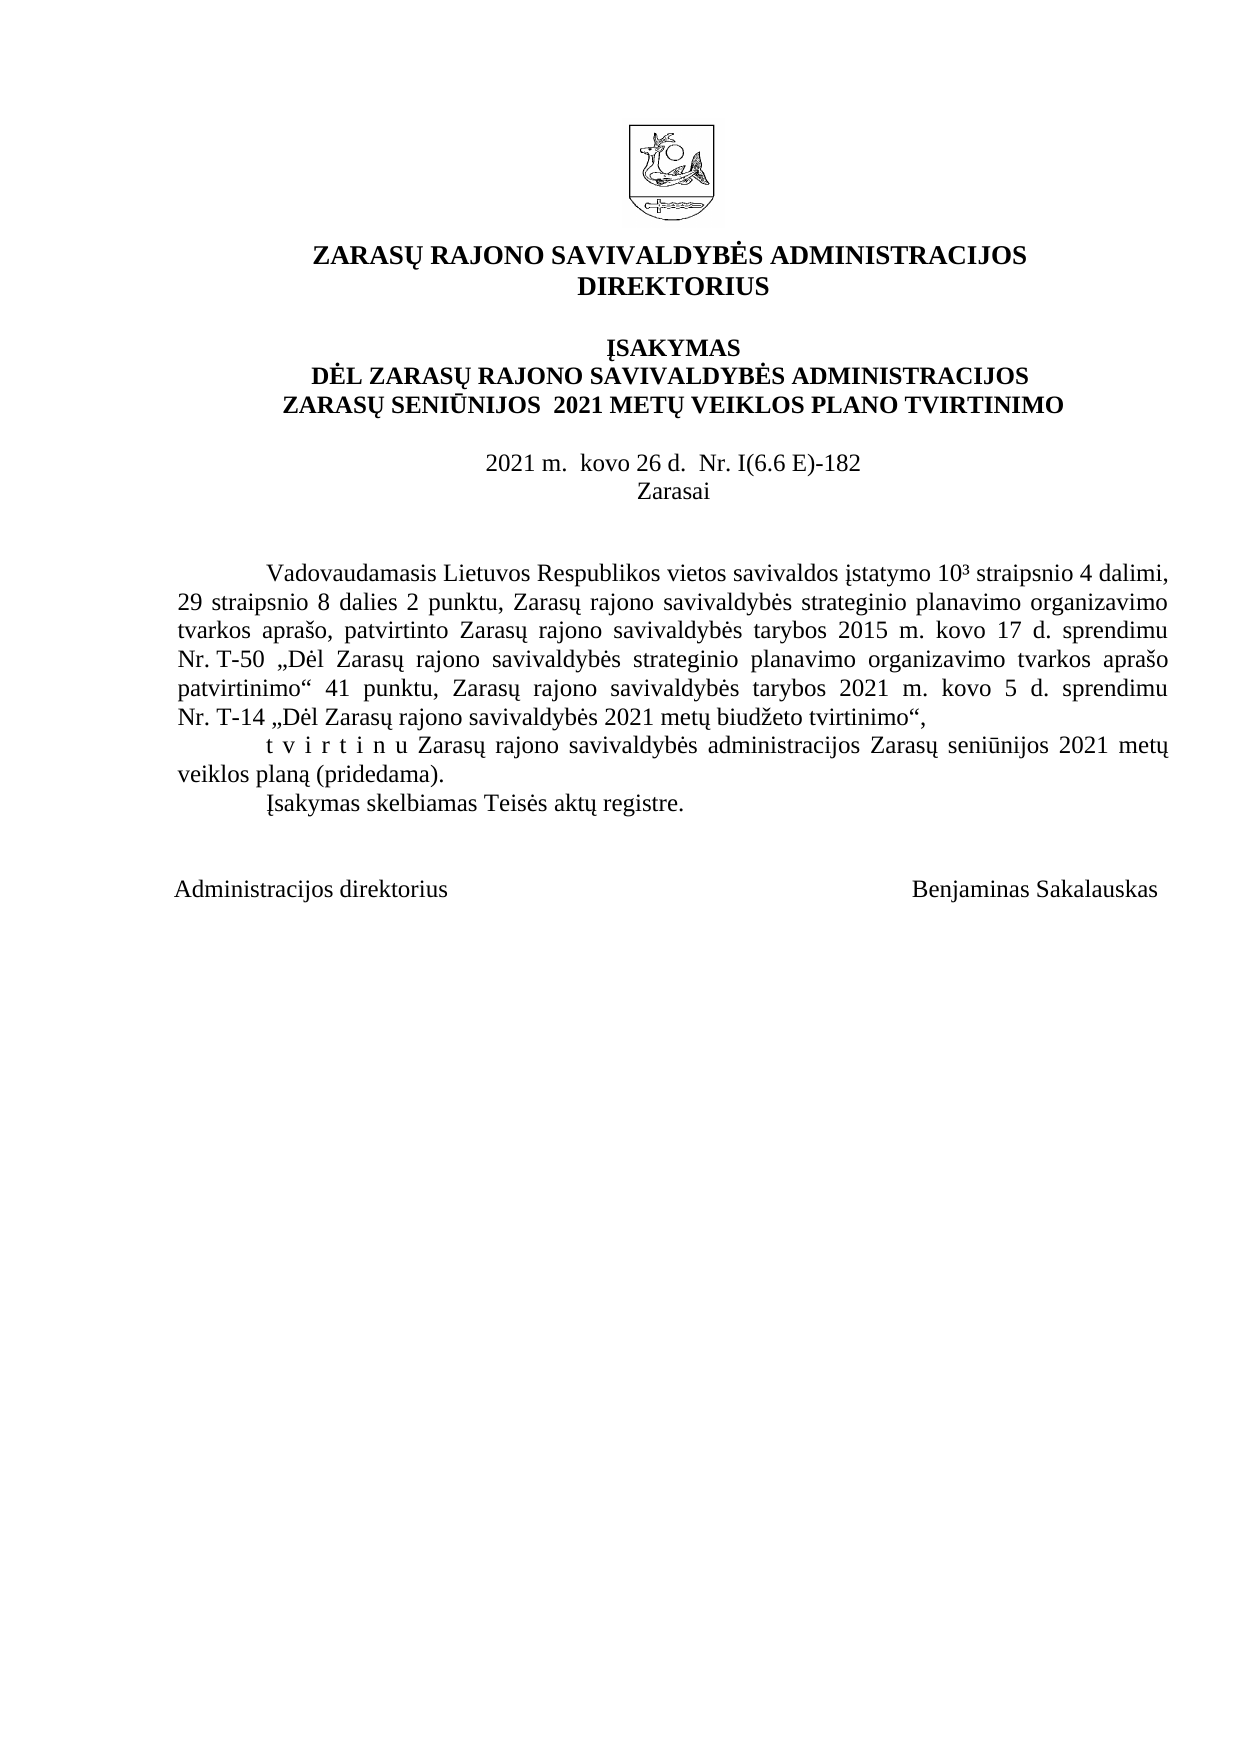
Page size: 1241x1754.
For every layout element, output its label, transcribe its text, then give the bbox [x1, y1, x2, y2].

text ZARASŲ SENIŪNIJOS 2021 METŲ VEIKLOS PLANO TVIRTINIMO [177, 390, 1169, 419]
text Zarasai [177, 476, 1169, 505]
text Administracijos direktorius Benjaminas Sakalauskas [174, 874, 1169, 903]
text DĖL ZARASŲ RAJONO SAVIVALDYBĖS ADMINISTRACIJOS [177, 361, 1169, 390]
text ZARASŲ RAJONO SAVIVALDYBĖs ADMINISTRACIJOS [177, 239, 1169, 270]
text 2021 m. kovo 26 d. Nr. I(6.6 E)-182 [177, 448, 1169, 476]
text t v i r t i n u Zarasų rajono savivaldybės administracijos Zarasų seniūnijos 2021 metų veiklos planą (pridedama). [177, 731, 1169, 788]
text DIREKTORIUS [177, 270, 1169, 302]
text ĮSAKYMAS [177, 333, 1169, 361]
text Įsakymas skelbiamas Teisės aktų registre. [177, 788, 1169, 817]
text Vadovaudamasis Lietuvos Respublikos vietos savivaldos įstatymo 10³ straipsnio 4 dalimi, 29 straipsnio 8 dalies 2 punktu, Zarasų rajono savivaldybės strateginio planavimo organizavimo tvarkos aprašo, patvirtinto Zarasų rajono savivaldybės tarybos 2015 m. kovo 17 d. sprendimu Nr. T-50 „Dėl Zarasų rajono savivaldybės strateginio planavimo organizavimo tvarkos aprašo patvirtinimo“ 41 punktu, Zarasų rajono savivaldybės tarybos 2021 m. kovo 5 d. sprendimu Nr. T‑14 „Dėl Zarasų rajono savivaldybės 2021 metų biudžeto tvirtinimo“, [177, 558, 1169, 731]
